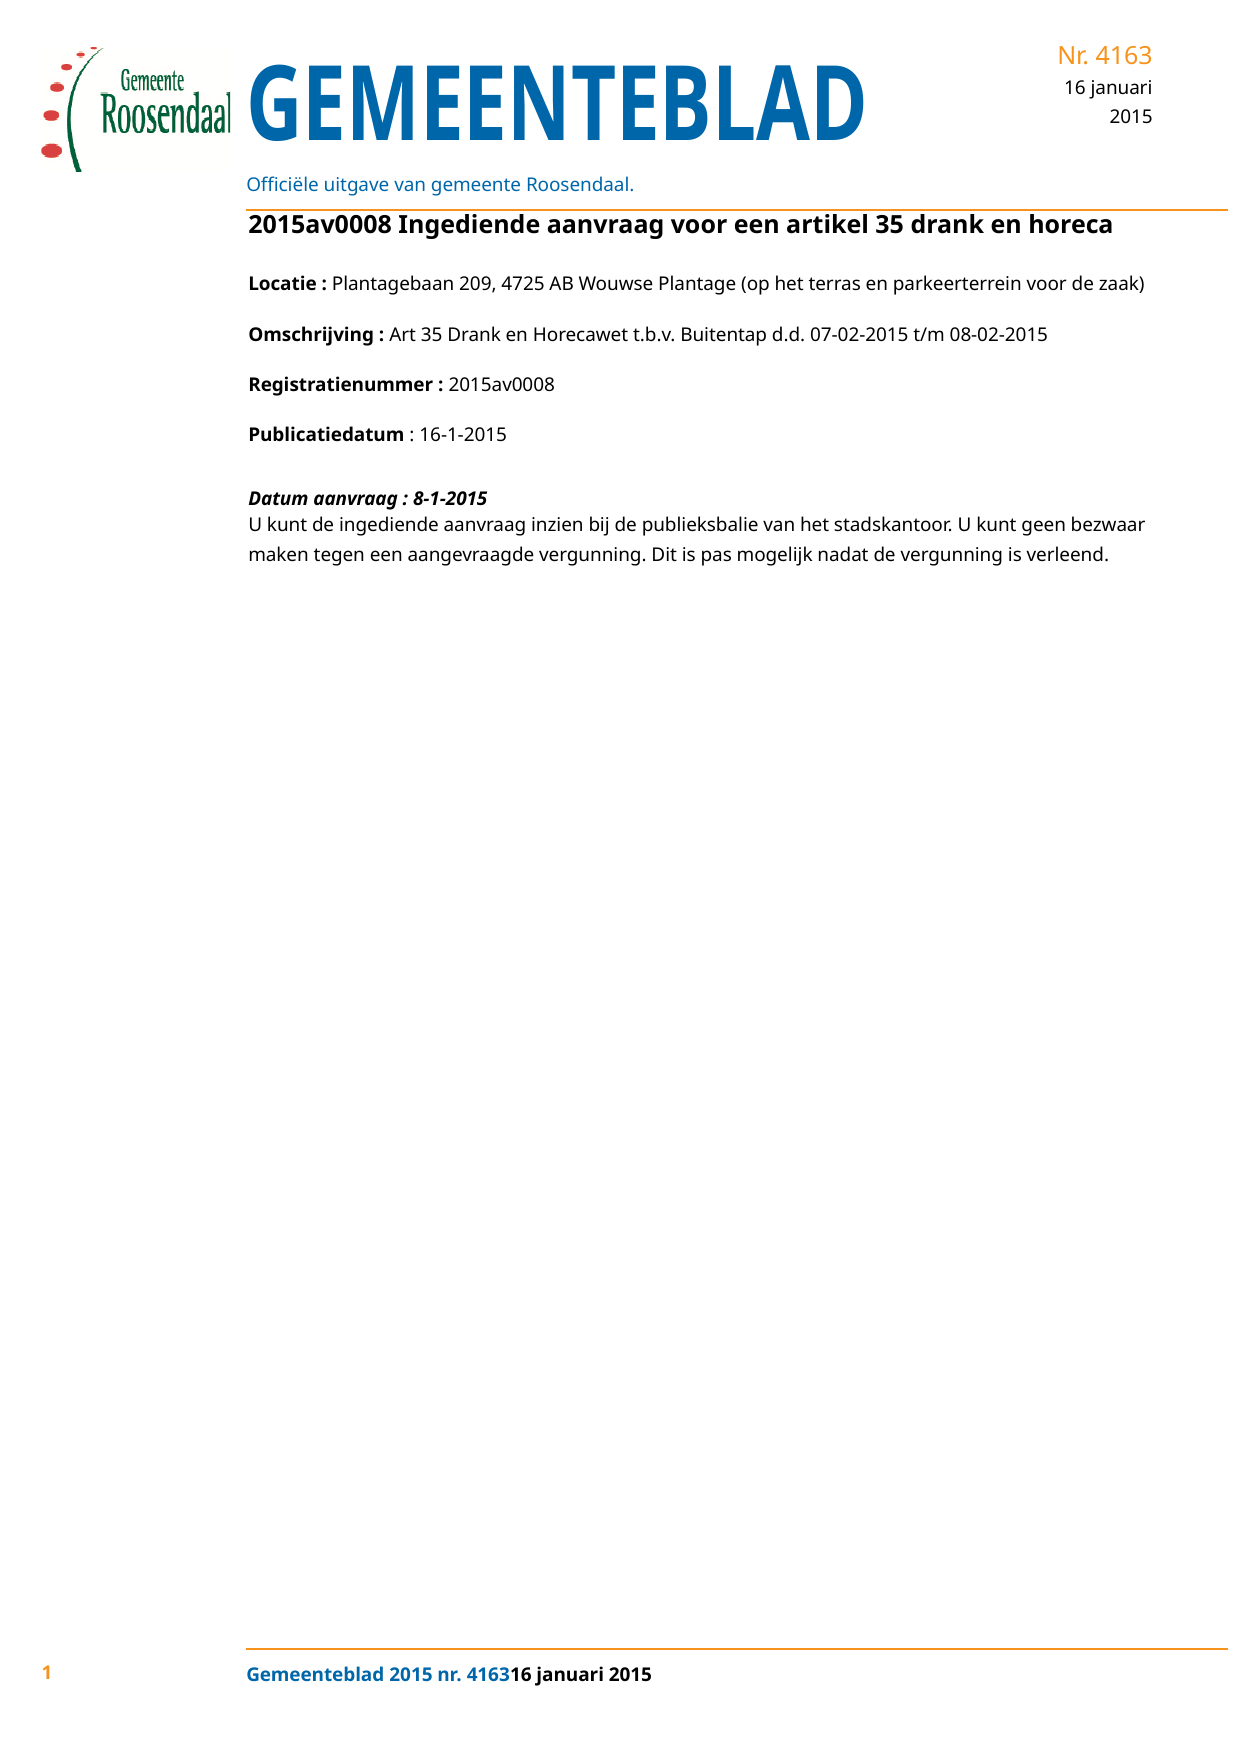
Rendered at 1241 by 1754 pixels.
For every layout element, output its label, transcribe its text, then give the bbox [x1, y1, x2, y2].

picture [41, 47, 231, 172]
text Datum aanvraag : 8-1-2015 [248, 486, 1152, 511]
text Omschrijving : Art 35 Drank en Horecawet t.b.v. Buitentap d.d. 07-02-2015 t/m 08-02-2015 [248, 321, 1152, 346]
text Publicatiedatum : 16-1-2015 [248, 422, 1152, 447]
text U kunt de ingediende aanvraag inzien bij de publieksbalie van het stadskantoor. U kunt geen bezwaar maken tegen een aangevraagde vergunning. Dit is pas mogelijk nadat de vergunning is verleend. [248, 511, 1152, 567]
text Locatie : Plantagebaan 209, 4725 AB Wouwse Plantage (op het terras en parkeerterrein voor de zaak) [248, 270, 1152, 296]
text 2015av0008 Ingediende aanvraag voor een artikel 35 drank en horeca [248, 211, 1152, 241]
text Registratienummer : 2015av0008 [248, 371, 1152, 397]
